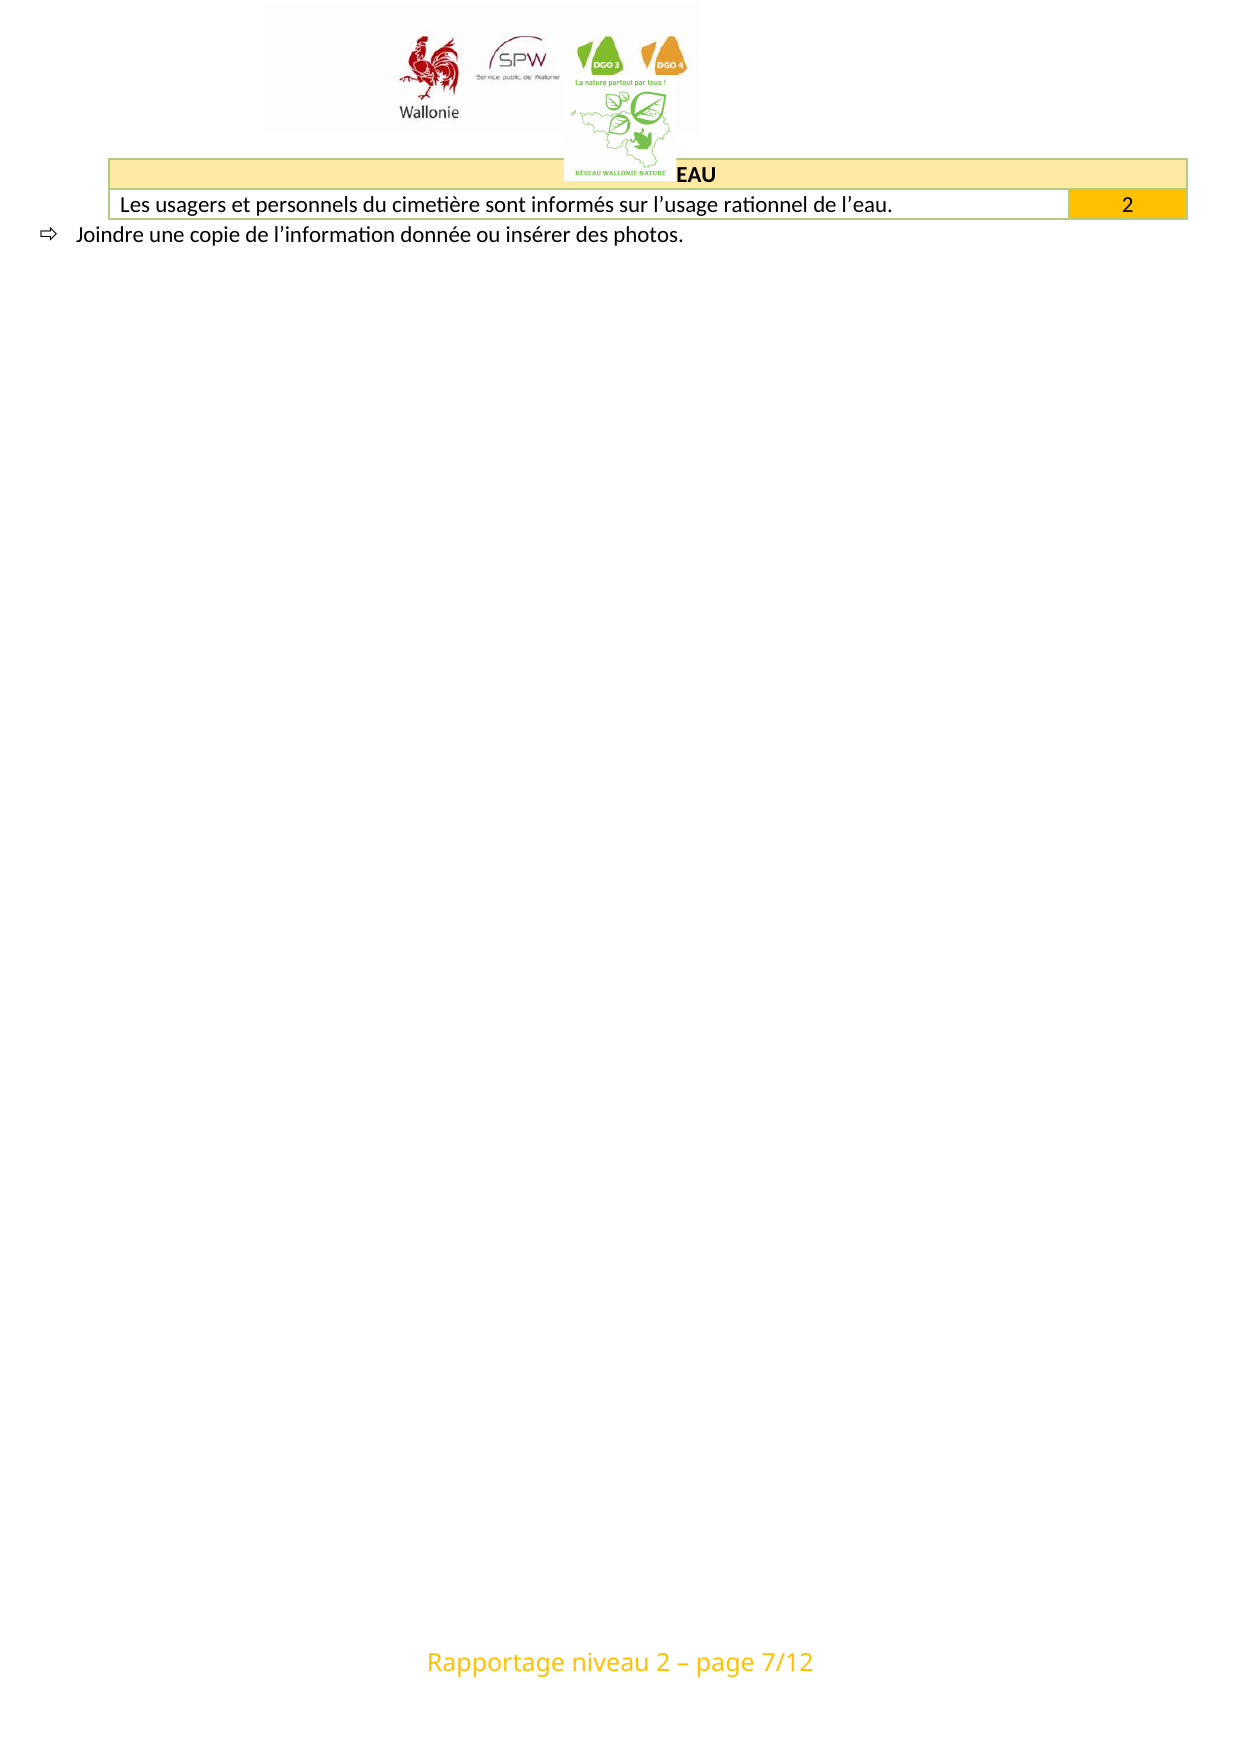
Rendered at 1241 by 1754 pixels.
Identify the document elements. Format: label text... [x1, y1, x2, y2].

table_cell 2 [1070, 190, 1186, 218]
list Joindre une copie de l’information donnée ou insérer des photos. [112, 220, 1128, 248]
table_header EAU [110, 160, 1186, 188]
table_cell Les usagers et personnels du cimetière sont informés sur l’usage rationnel de l’eau. [110, 190, 1068, 218]
